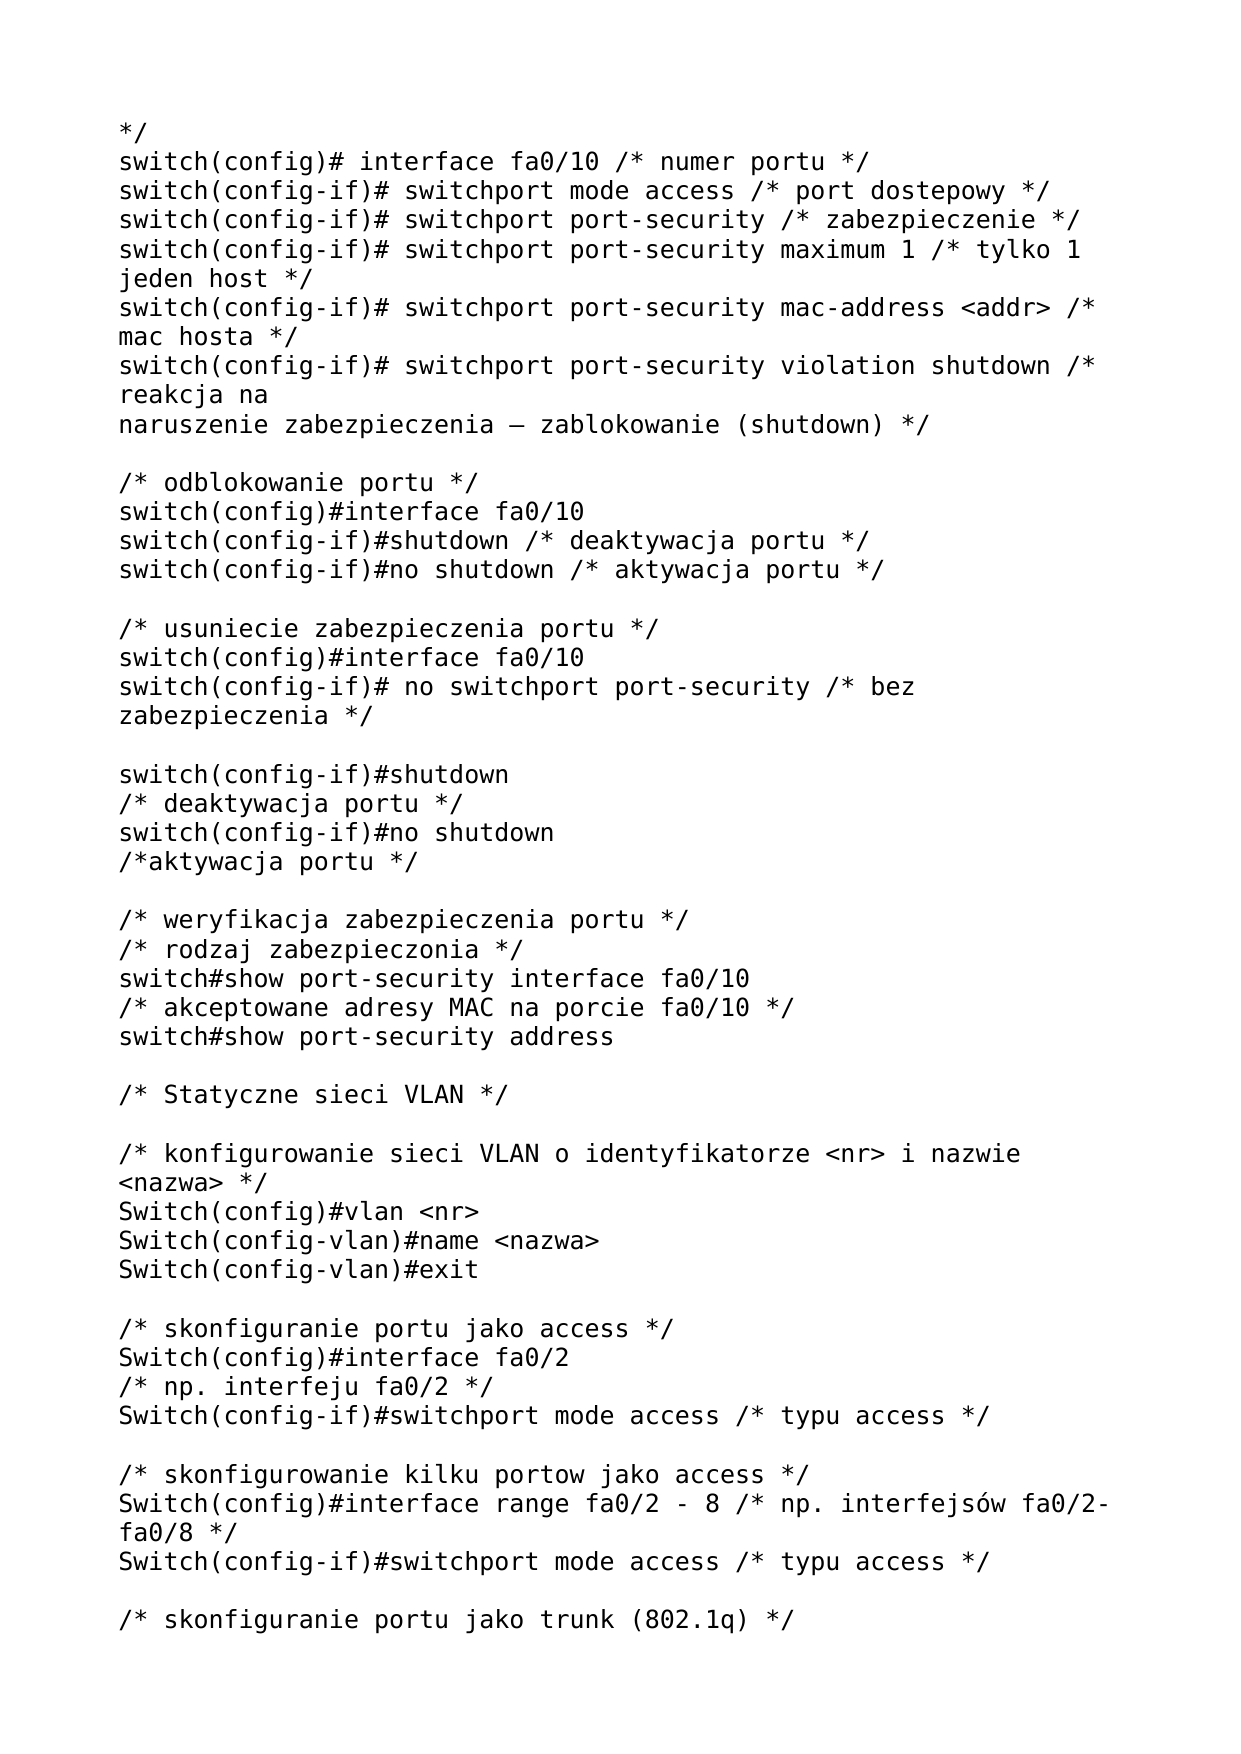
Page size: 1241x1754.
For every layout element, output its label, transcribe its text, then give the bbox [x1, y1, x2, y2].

text */ switch(config)# interface fa0/10 /* numer portu */ switch(config-if)# switchport mode access /* port dostepowy */ switch(config-if)# switchport port-security /* zabezpieczenie */ switch(config-if)# switchport port-security maximum 1 /* tylko 1 jeden host */ switch(config-if)# switchport port-security mac-address <addr> /* mac hosta */ switch(config-if)# switchport port-security violation shutdown /* reakcja na naruszenie zabezpieczenia – zablokowanie (shutdown) */ /* odblokowanie portu */ switch(config)#interface fa0/10 switch(config-if)#shutdown /* deaktywacja portu */ switch(config-if)#no shutdown /* aktywacja portu */ /* usuniecie zabezpieczenia portu */ switch(config)#interface fa0/10 switch(config-if)# no switchport port-security /* bez zabezpieczenia */ switch(config-if)#shutdown /* deaktywacja portu */ switch(config-if)#no shutdown /*aktywacja portu */ /* weryfikacja zabezpieczenia portu */ /* rodzaj zabezpieczonia */ switch#show port-security interface fa0/10 /* akceptowane adresy MAC na porcie fa0/10 */ switch#show port-security address /* Statyczne sieci VLAN */ /* konfigurowanie sieci VLAN o identyfikatorze <nr> i nazwie <nazwa> */ Switch(config)#vlan <nr> Switch(config-vlan)#name <nazwa> Switch(config-vlan)#exit /* skonfiguranie portu jako access */ Switch(config)#interface fa0/2 /* np. interfeju fa0/2 */ Switch(config-if)#switchport mode access /* typu access */ /* skonfigurowanie kilku portow jako access */ Switch(config)#interface range fa0/2 - 8 /* np. interfejsów fa0/2- fa0/8 */ Switch(config-if)#switchport mode access /* typu access */ /* skonfiguranie portu jako trunk (802.1q) */ [118, 118, 1122, 1635]
